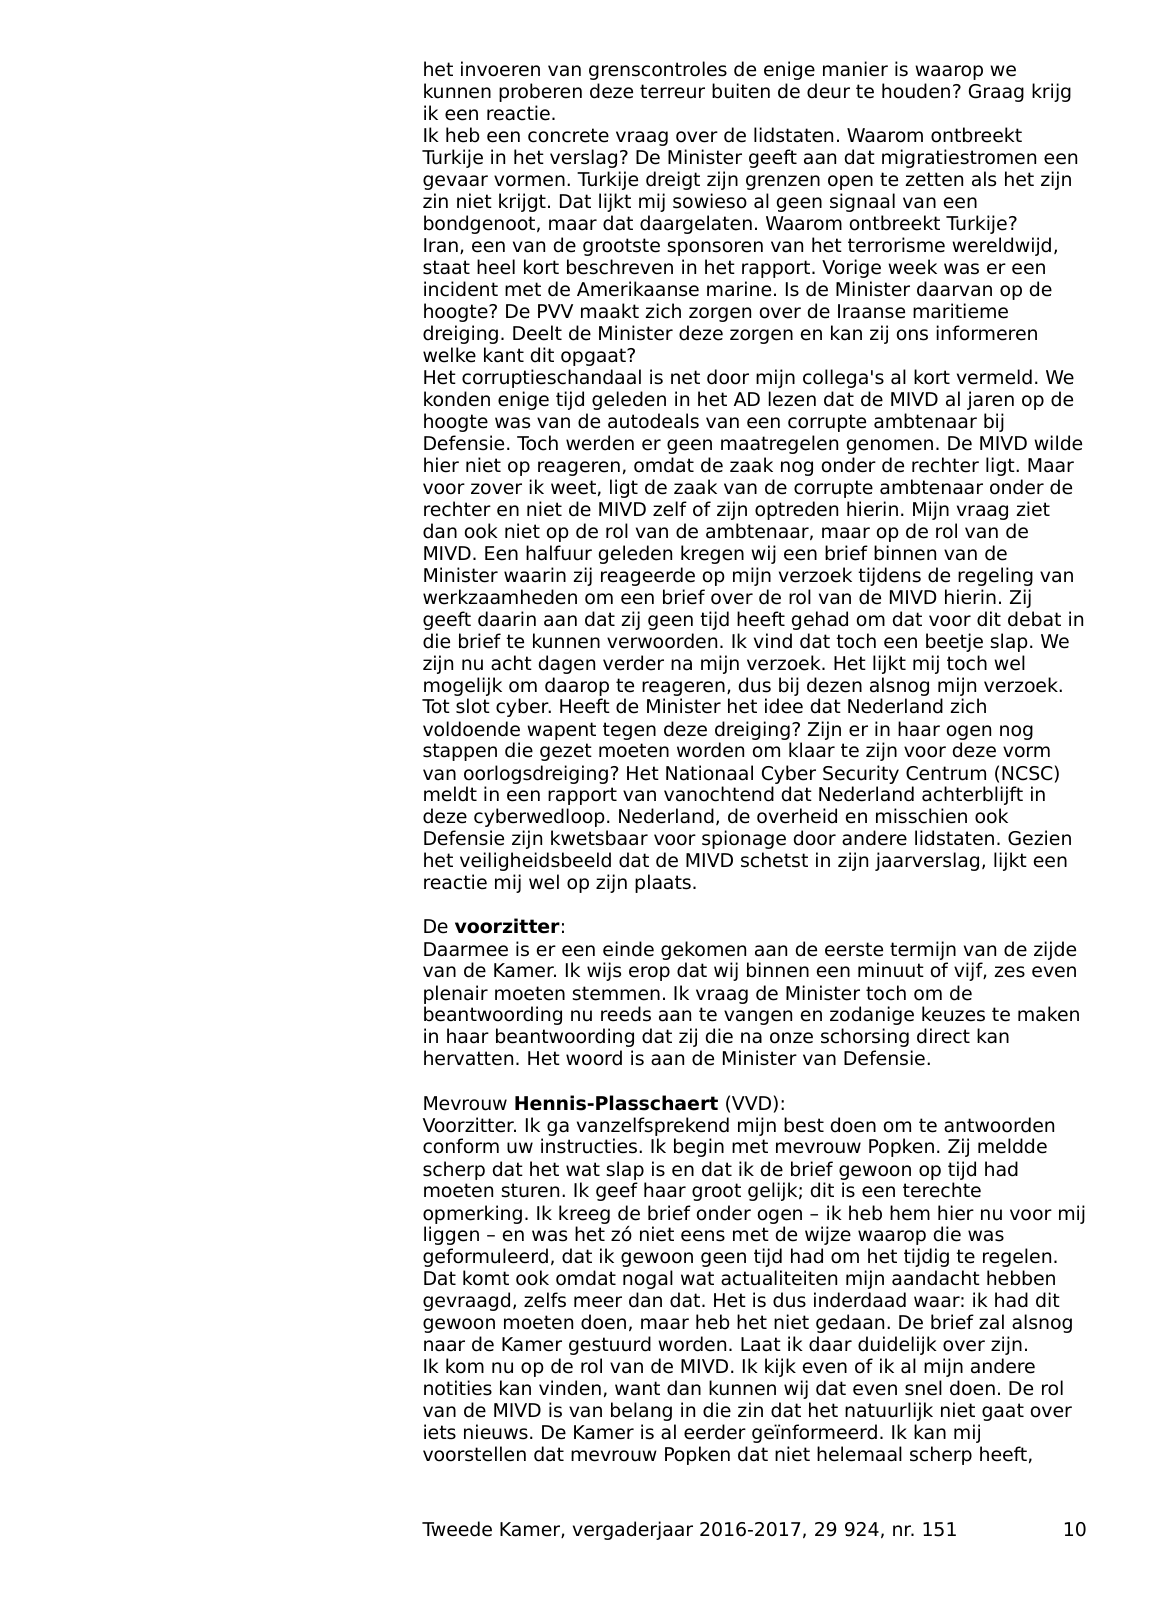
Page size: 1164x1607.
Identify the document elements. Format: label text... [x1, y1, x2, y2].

text Daarmee is er een einde gekomen aan de eerste termijn van de zijde van de Kamer. Ik wijs erop dat wij binnen een minuut of vijf, zes even plenair moeten stemmen. Ik vraag de Minister toch om de beantwoording nu reeds aan te vangen en zodanige keuzes te maken in haar beantwoording dat zij die na onze schorsing direct kan hervatten. Het woord is aan de Minister van Defensie. [422, 938, 1087, 1070]
text het invoeren van grenscontroles de enige manier is waarop we kunnen proberen deze terreur buiten de deur te houden? Graag krijg ik een reactie. [422, 59, 1087, 125]
text Ik heb een concrete vraag over de lidstaten. Waarom ontbreekt Turkije in het verslag? De Minister geeft aan dat migratiestromen een gevaar vormen. Turkije dreigt zijn grenzen open te zetten als het zijn zin niet krijgt. Dat lijkt mij sowieso al geen signaal van een bondgenoot, maar dat daargelaten. Waarom ontbreekt Turkije? [422, 125, 1087, 235]
text Tot slot cyber. Heeft de Minister het idee dat Nederland zich voldoende wapent tegen deze dreiging? Zijn er in haar ogen nog stappen die gezet moeten worden om klaar te zijn voor deze vorm van oorlogsdreiging? Het Nationaal Cyber Security Centrum (NCSC) meldt in een rapport van vanochtend dat Nederland achterblijft in deze cyberwedloop. Nederland, de overheid en misschien ook Defensie zijn kwetsbaar voor spionage door andere lidstaten. Gezien het veiligheidsbeeld dat de MIVD schetst in zijn jaarverslag, lijkt een reactie mij wel op zijn plaats. [422, 696, 1087, 894]
text Voorzitter. Ik ga vanzelfsprekend mijn best doen om te antwoorden conform uw instructies. Ik begin met mevrouw Popken. Zij meldde scherp dat het wat slap is en dat ik de brief gewoon op tijd had moeten sturen. Ik geef haar groot gelijk; dit is een terechte opmerking. Ik kreeg de brief onder ogen – ik heb hem hier nu voor mij liggen – en was het zó niet eens met de wijze waarop die was geformuleerd, dat ik gewoon geen tijd had om het tijdig te regelen. Dat komt ook omdat nogal wat actualiteiten mijn aandacht hebben gevraagd, zelfs meer dan dat. Het is dus inderdaad waar: ik had dit gewoon moeten doen, maar heb het niet gedaan. De brief zal alsnog naar de Kamer gestuurd worden. Laat ik daar duidelijk over zijn. [422, 1114, 1087, 1356]
text Het corruptieschandaal is net door mijn collega's al kort vermeld. We konden enige tijd geleden in het AD lezen dat de MIVD al jaren op de hoogte was van de autodeals van een corrupte ambtenaar bij Defensie. Toch werden er geen maatregelen genomen. De MIVD wilde hier niet op reageren, omdat de zaak nog onder de rechter ligt. Maar voor zover ik weet, ligt de zaak van de corrupte ambtenaar onder de rechter en niet de MIVD zelf of zijn optreden hierin. Mijn vraag ziet dan ook niet op de rol van de ambtenaar, maar op de rol van de MIVD. Een halfuur geleden kregen wij een brief binnen van de Minister waarin zij reageerde op mijn verzoek tijdens de regeling van werkzaamheden om een brief over de rol van de MIVD hierin. Zij geeft daarin aan dat zij geen tijd heeft gehad om dat voor dit debat in die brief te kunnen verwoorden. Ik vind dat toch een beetje slap. We zijn nu acht dagen verder na mijn verzoek. Het lijkt mij toch wel mogelijk om daarop te reageren, dus bij dezen alsnog mijn verzoek. [422, 367, 1087, 696]
text Mevrouw Hennis-Plasschaert (VVD): [422, 1092, 1087, 1114]
text Ik kom nu op de rol van de MIVD. Ik kijk even of ik al mijn andere notities kan vinden, want dan kunnen wij dat even snel doen. De rol van de MIVD is van belang in die zin dat het natuurlijk niet gaat over iets nieuws. De Kamer is al eerder geïnformeerd. Ik kan mij voorstellen dat mevrouw Popken dat niet helemaal scherp heeft, [422, 1356, 1087, 1466]
text De voorzitter: [422, 916, 1087, 938]
text Iran, een van de grootste sponsoren van het terrorisme wereldwijd, staat heel kort beschreven in het rapport. Vorige week was er een incident met de Amerikaanse marine. Is de Minister daarvan op de hoogte? De PVV maakt zich zorgen over de Iraanse maritieme dreiging. Deelt de Minister deze zorgen en kan zij ons informeren welke kant dit opgaat? [422, 235, 1087, 367]
